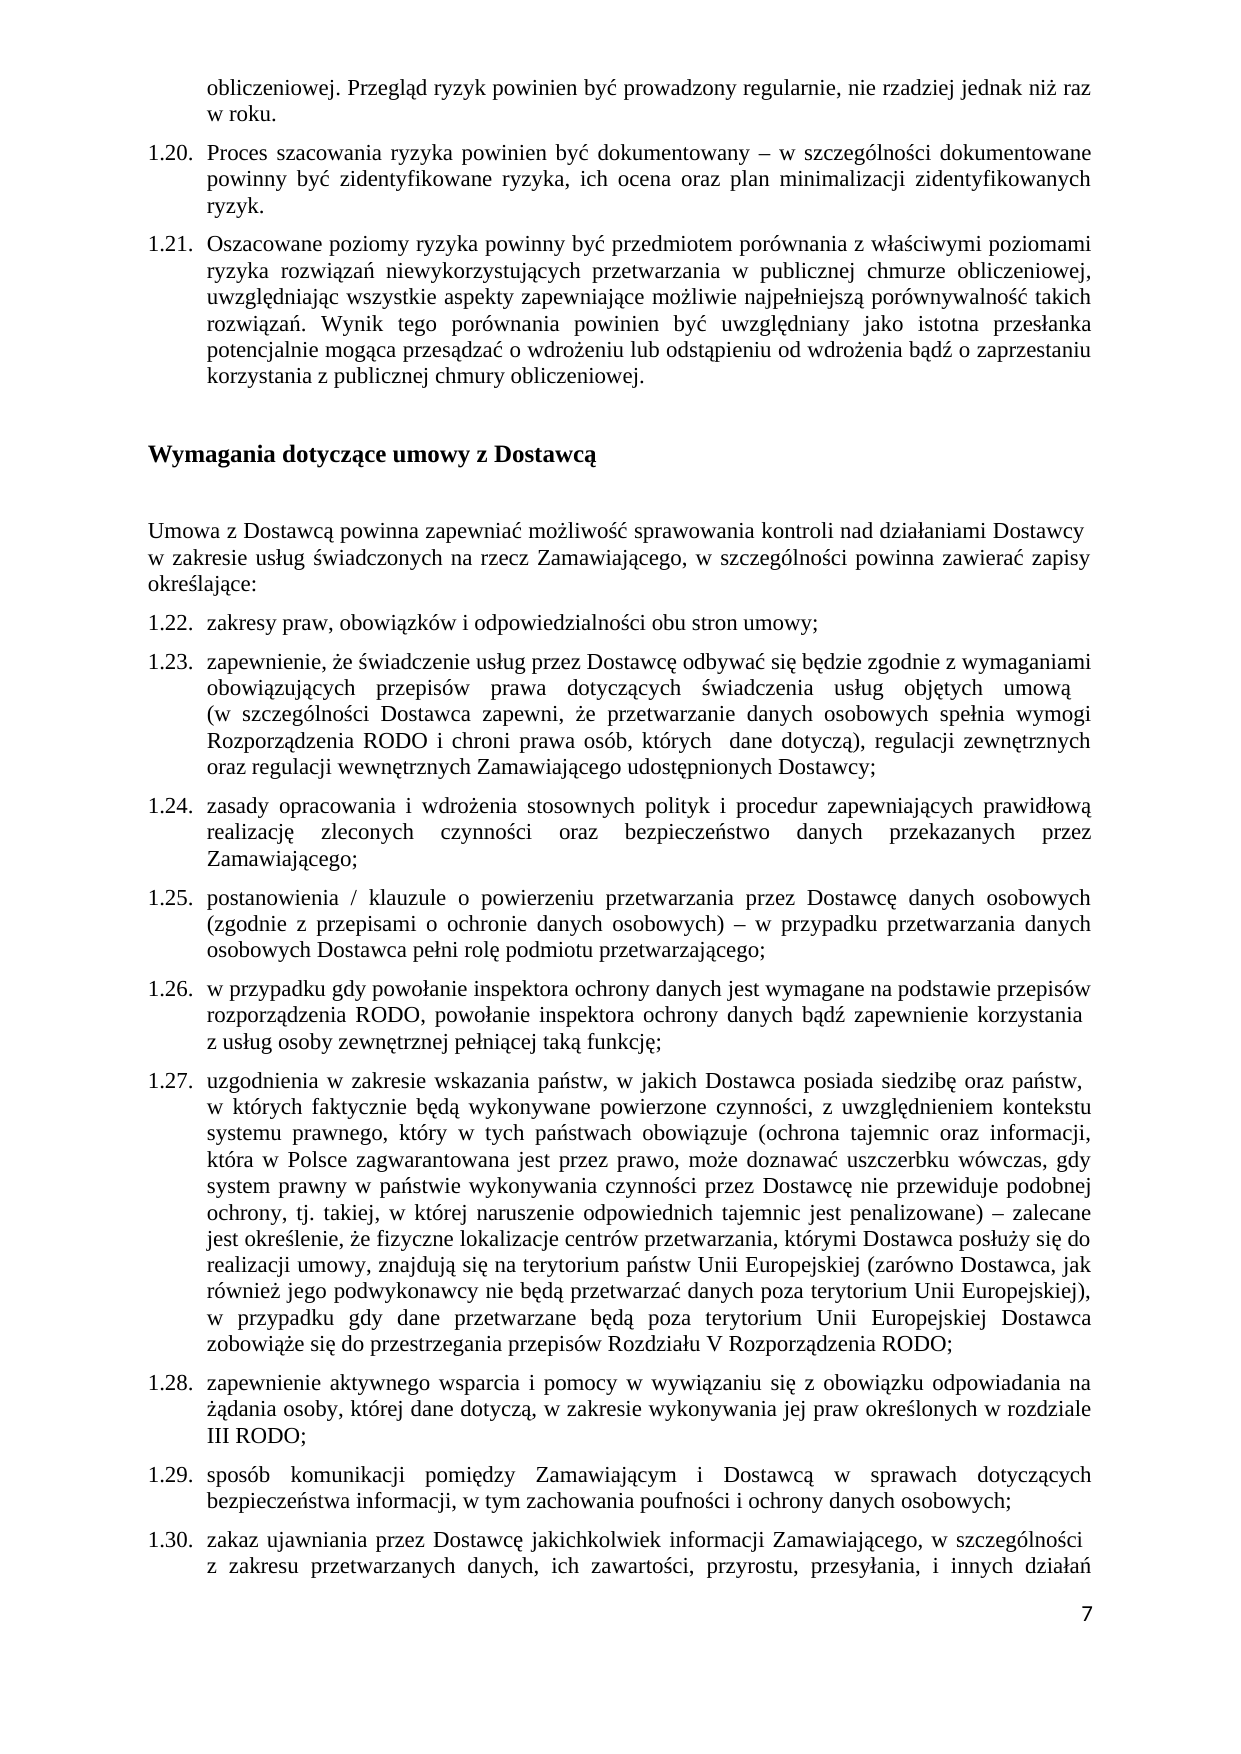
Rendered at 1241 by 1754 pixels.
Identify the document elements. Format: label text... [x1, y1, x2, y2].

list zasady opracowania i wdrożenia stosownych polityk i procedur zapewniających prawidłową realizację zleconych czynności oraz bezpieczeństwo danych przekazanych przez Zamawiającego; [148, 792, 1093, 871]
list zakresy praw, obowiązków i odpowiedzialności obu stron umowy; [148, 609, 1093, 635]
list Proces szacowania ryzyka powinien być dokumentowany – w szczególności dokumentowane powinny być zidentyfikowane ryzyka, ich ocena oraz plan minimalizacji zidentyfikowanych ryzyk. [148, 139, 1093, 218]
text Umowa z Dostawcą powinna zapewniać możliwość sprawowania kontroli nad działaniami Dostawcy w zakresie usług świadczonych na rzecz Zamawiającego, w szczególności powinna zawierać zapisy określające: [148, 517, 1093, 596]
list zakaz ujawniania przez Dostawcę jakichkolwiek informacji Zamawiającego, w szczególności z zakresu przetwarzanych danych, ich zawartości, przyrostu, przesyłania, i innych działań [148, 1526, 1093, 1579]
subtitle Wymagania dotyczące umowy z Dostawcą [148, 439, 1093, 467]
list uzgodnienia w zakresie wskazania państw, w jakich Dostawca posiada siedzibę oraz państw, w których faktycznie będą wykonywane powierzone czynności, z uwzględnieniem kontekstu systemu prawnego, który w tych państwach obowiązuje (ochrona tajemnic oraz informacji, która w Polsce zagwarantowana jest przez prawo, może doznawać uszczerbku wówczas, gdy system prawny w państwie wykonywania czynności przez Dostawcę nie przewiduje podobnej ochrony, tj. takiej, w której naruszenie odpowiednich tajemnic jest penalizowane) – zalecane jest określenie, że fizyczne lokalizacje centrów przetwarzania, którymi Dostawca posłuży się do realizacji umowy, znajdują się na terytorium państw Unii Europejskiej (zarówno Dostawca, jak również jego podwykonawcy nie będą przetwarzać danych poza terytorium Unii Europejskiej), w przypadku gdy dane przetwarzane będą poza terytorium Unii Europejskiej Dostawca zobowiąże się do przestrzegania przepisów Rozdziału V Rozporządzenia RODO; [148, 1067, 1093, 1357]
list postanowienia / klauzule o powierzeniu przetwarzania przez Dostawcę danych osobowych (zgodnie z przepisami o ochronie danych osobowych) – w przypadku przetwarzania danych osobowych Dostawca pełni rolę podmiotu przetwarzającego; [148, 884, 1093, 963]
list zapewnienie, że świadczenie usług przez Dostawcę odbywać się będzie zgodnie z wymaganiami obowiązujących przepisów prawa dotyczących świadczenia usług objętych umową (w szczególności Dostawca zapewni, że przetwarzanie danych osobowych spełnia wymogi Rozporządzenia RODO i chroni prawa osób, których dane dotyczą), regulacji zewnętrznych oraz regulacji wewnętrznych Zamawiającego udostępnionych Dostawcy; [148, 648, 1093, 779]
list sposób komunikacji pomiędzy Zamawiającym i Dostawcą w sprawach dotyczących bezpieczeństwa informacji, w tym zachowania poufności i ochrony danych osobowych; [148, 1461, 1093, 1513]
list w przypadku gdy powołanie inspektora ochrony danych jest wymagane na podstawie przepisów rozporządzenia RODO, powołanie inspektora ochrony danych bądź zapewnienie korzystania z usług osoby zewnętrznej pełniącej taką funkcję; [148, 975, 1093, 1054]
list Oszacowane poziomy ryzyka powinny być przedmiotem porównania z właściwymi poziomami ryzyka rozwiązań niewykorzystujących przetwarzania w publicznej chmurze obliczeniowej, uwzględniając wszystkie aspekty zapewniające możliwie najpełniejszą porównywalność takich rozwiązań. Wynik tego porównania powinien być uwzględniany jako istotna przesłanka potencjalnie mogąca przesądzać o wdrożeniu lub odstąpieniu od wdrożenia bądź o zaprzestaniu korzystania z publicznej chmury obliczeniowej. [148, 231, 1093, 389]
list zapewnienie aktywnego wsparcia i pomocy w wywiązaniu się z obowiązku odpowiadania na żądania osoby, której dane dotyczą, w zakresie wykonywania jej praw określonych w rozdziale III RODO; [148, 1369, 1093, 1448]
list obliczeniowej. Przegląd ryzyk powinien być prowadzony regularnie, nie rzadziej jednak niż raz w roku. [148, 74, 1093, 126]
